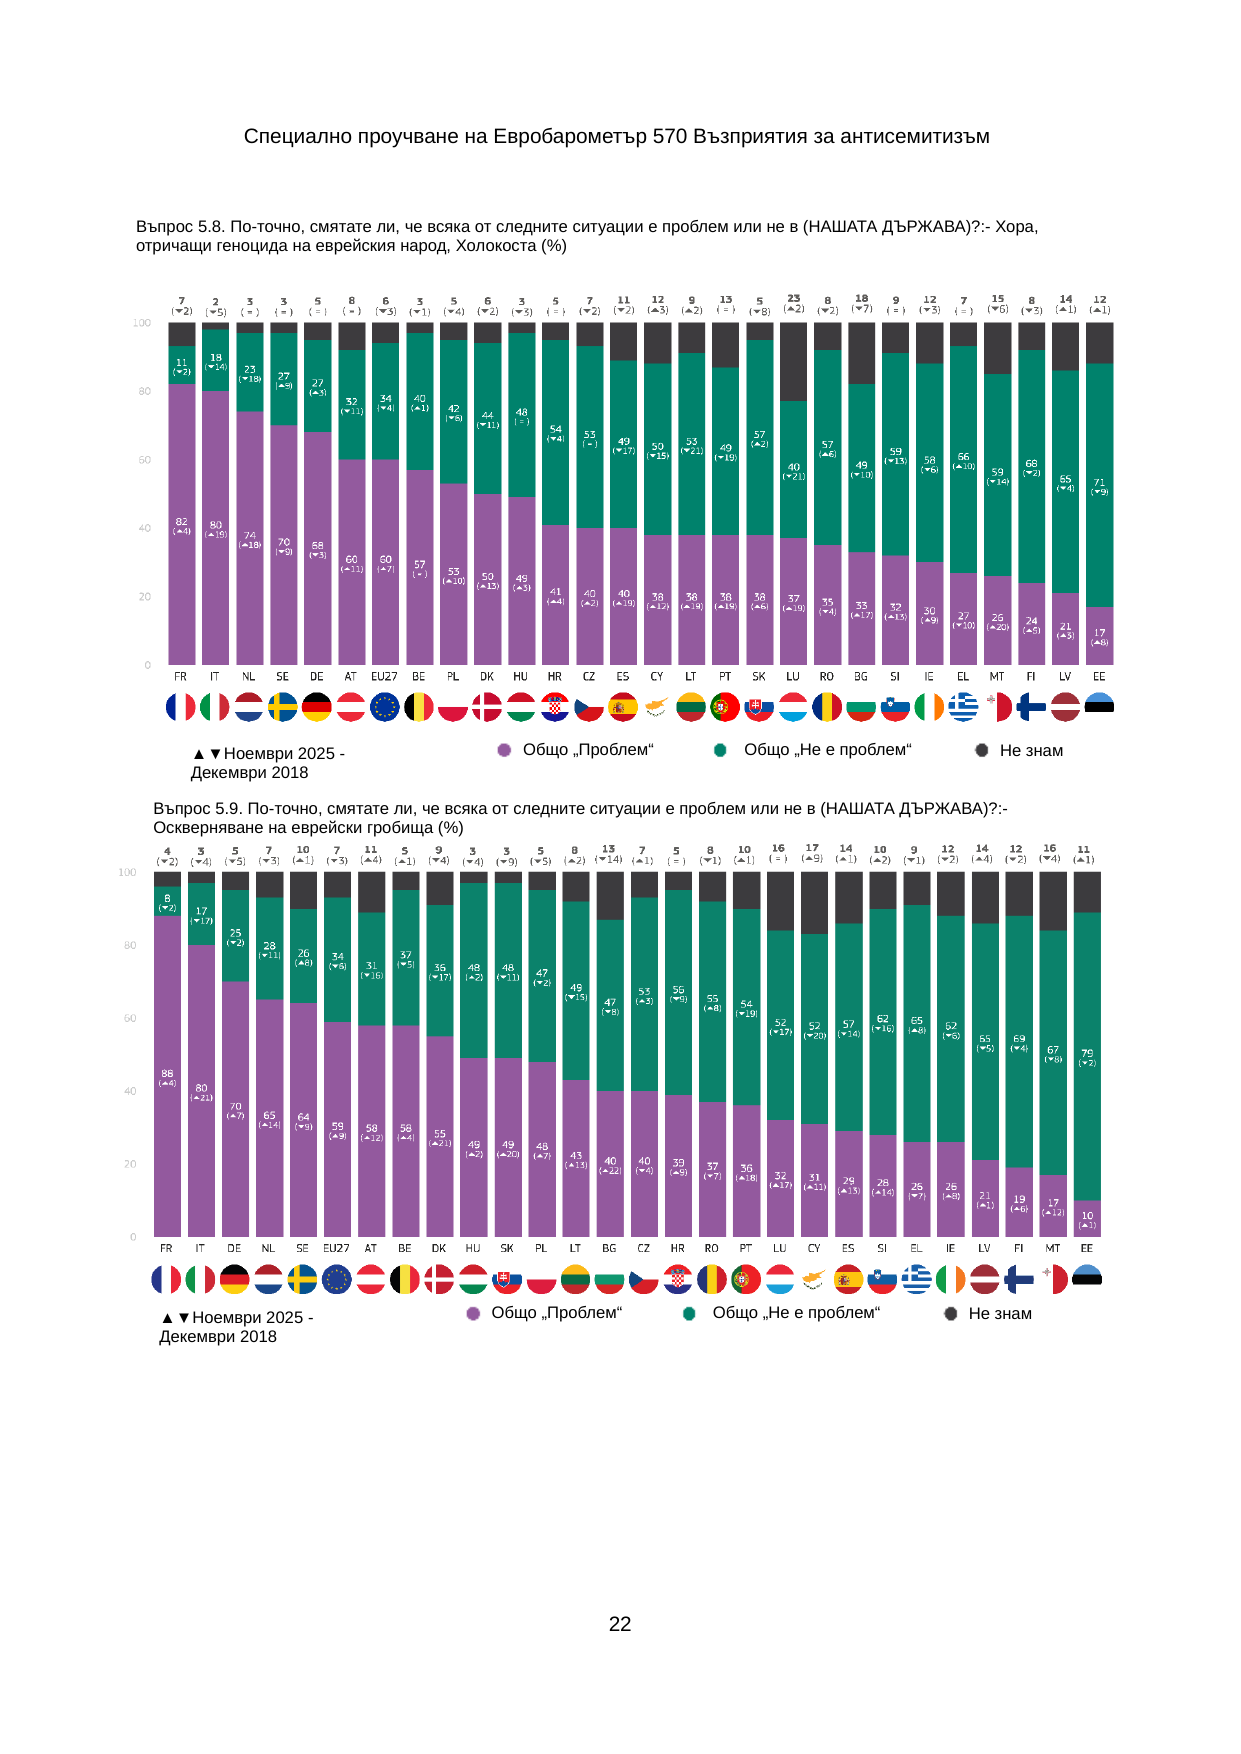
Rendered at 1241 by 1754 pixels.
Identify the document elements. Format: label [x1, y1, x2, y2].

picture [121, 289, 1117, 782]
picture [108, 838, 1112, 1346]
